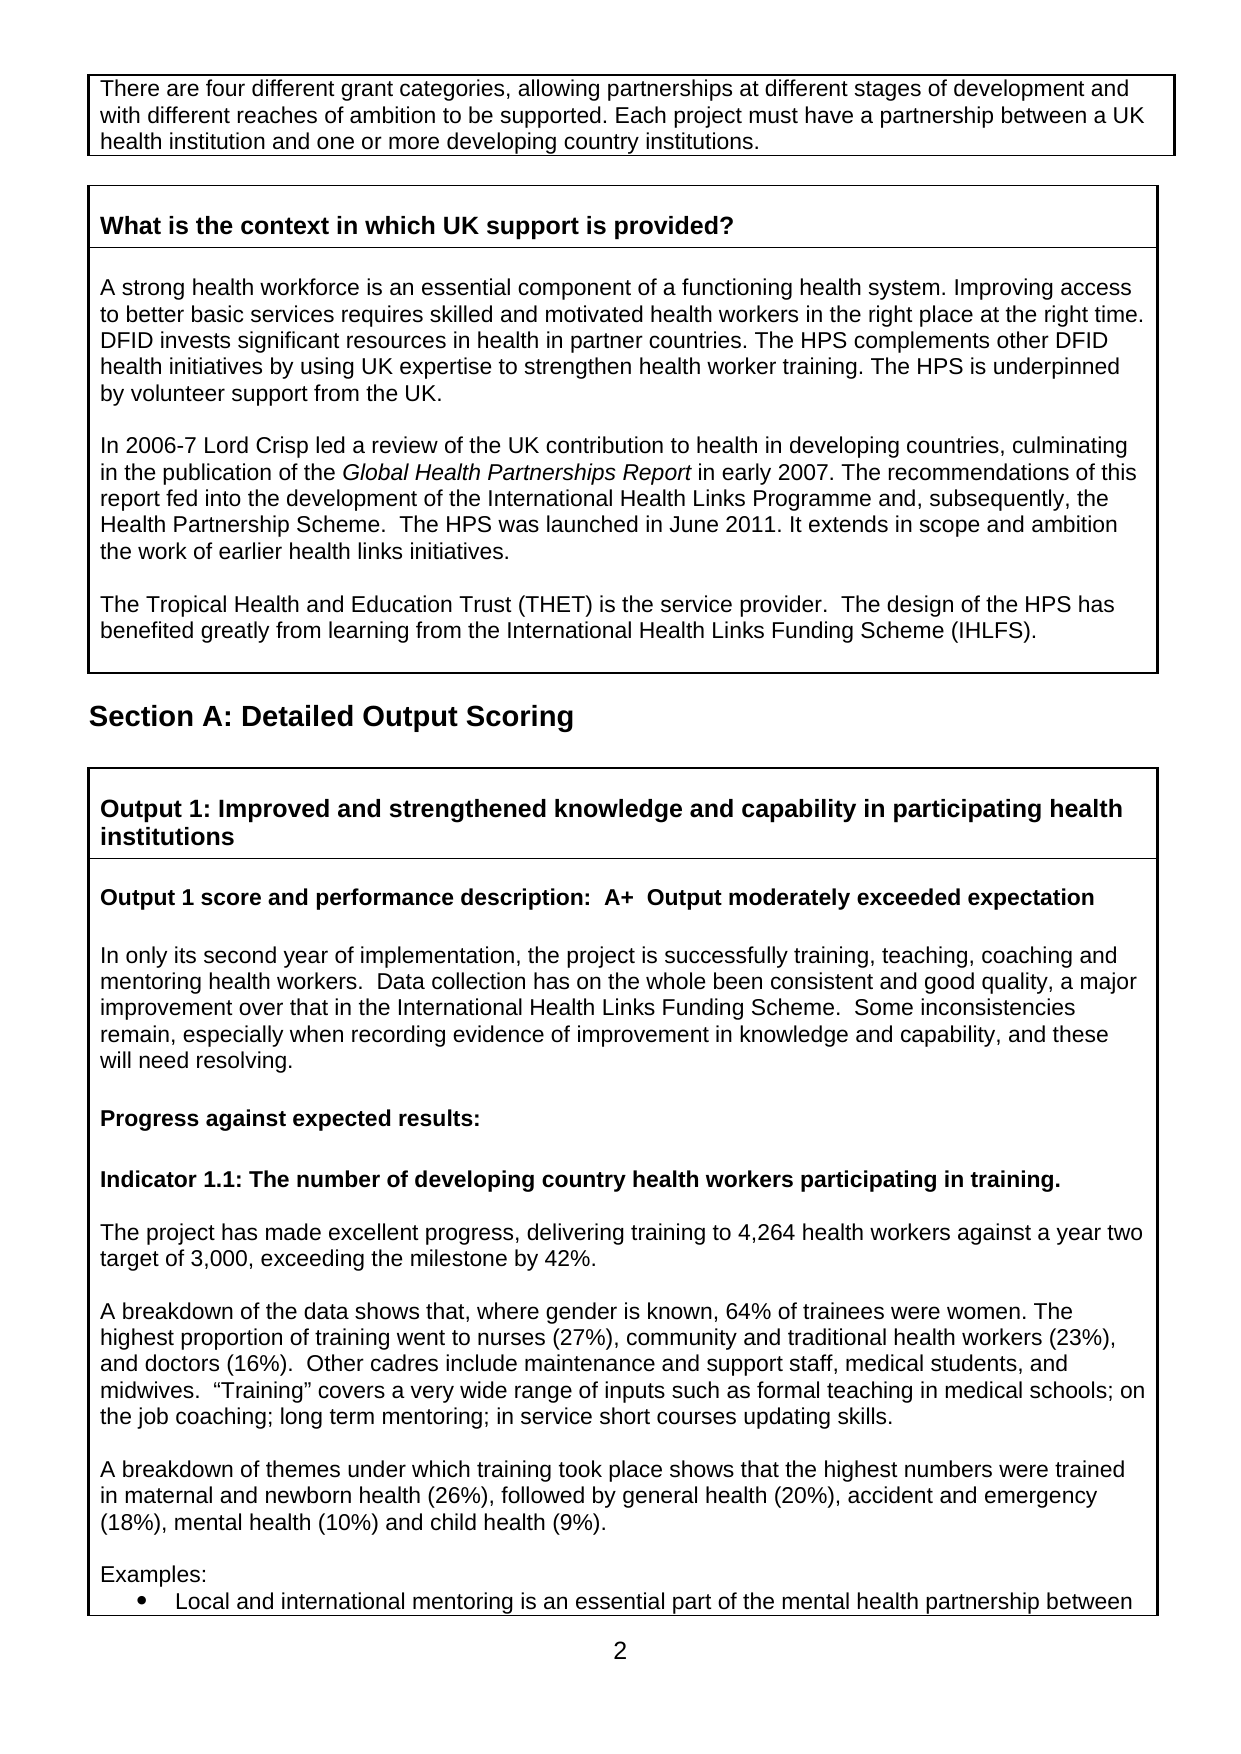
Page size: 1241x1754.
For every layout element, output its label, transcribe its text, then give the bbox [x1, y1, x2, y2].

table_cell Output 1 score and performance description: A+ Output moderately exceeded expectation In only its second year of implementation, the project is successfully training, teaching, coaching and mentoring health workers. Data collection has on the whole been consistent and good quality, a major improvement over that in the International Health Links Funding Scheme. Some inconsistencies remain, especially when recording evidence of improvement in knowledge and capability, and these will need resolving. [90, 859, 1156, 1079]
table_header What is the context in which UK support is provided? [90, 186, 1156, 246]
table_cell A strong health workforce is an essential component of a functioning health system. Improving access to better basic services requires skilled and motivated health workers in the right place at the right time. DFID invests significant resources in health in partner countries. The HPS complements other DFID health initiatives by using UK expertise to strengthen health worker training. The HPS is underpinned by volunteer support from the UK. In 2006-7 Lord Crisp led a review of the UK contribution to health in developing countries, culminating in the publication of the Global Health Partnerships Report in early 2007. The recommendations of this report fed into the development of the International Health Links Programme and, subsequently, the Health Partnership Scheme. The HPS was launched in June 2011. It extends in scope and ambition the work of earlier health links initiatives. The Tropical Health and Education Trust (THET) is the service provider. The design of the HPS has benefited greatly from learning from the International Health Links Funding Scheme (IHLFS). [90, 248, 1156, 672]
table_cell Progress against expected results: Indicator 1.1: The number of developing country health workers participating in training. The project has made excellent progress, delivering training to 4,264 health workers against a year two target of 3,000, exceeding the milestone by 42%. A breakdown of the data shows that, where gender is known, 64% of trainees were women. The highest proportion of training went to nurses (27%), community and traditional health workers (23%), and doctors (16%). Other cadres include maintenance and support staff, medical students, and midwives. “Training” covers a very wide range of inputs such as formal teaching in medical schools; on the job coaching; long term mentoring; in service short courses updating skills. A breakdown of themes under which training took place shows that the highest numbers were trained in maternal and newborn health (26%), followed by general health (20%), accident and emergency (18%), mental health (10%) and child health (9%). Examples: Local and international mentoring is an essential part of the mental health partnership between [90, 1080, 1156, 1614]
table_cell There are four different grant categories, allowing partnerships at different stages of development and with different reaches of ambition to be supported. Each project must have a partnership between a UK health institution and one or more developing country institutions. [90, 76, 1173, 154]
table_header Output 1: Improved and strengthened knowledge and capability in participating health institutions [90, 769, 1156, 857]
subtitle Section A: Detailed Output Scoring [89, 698, 1152, 732]
